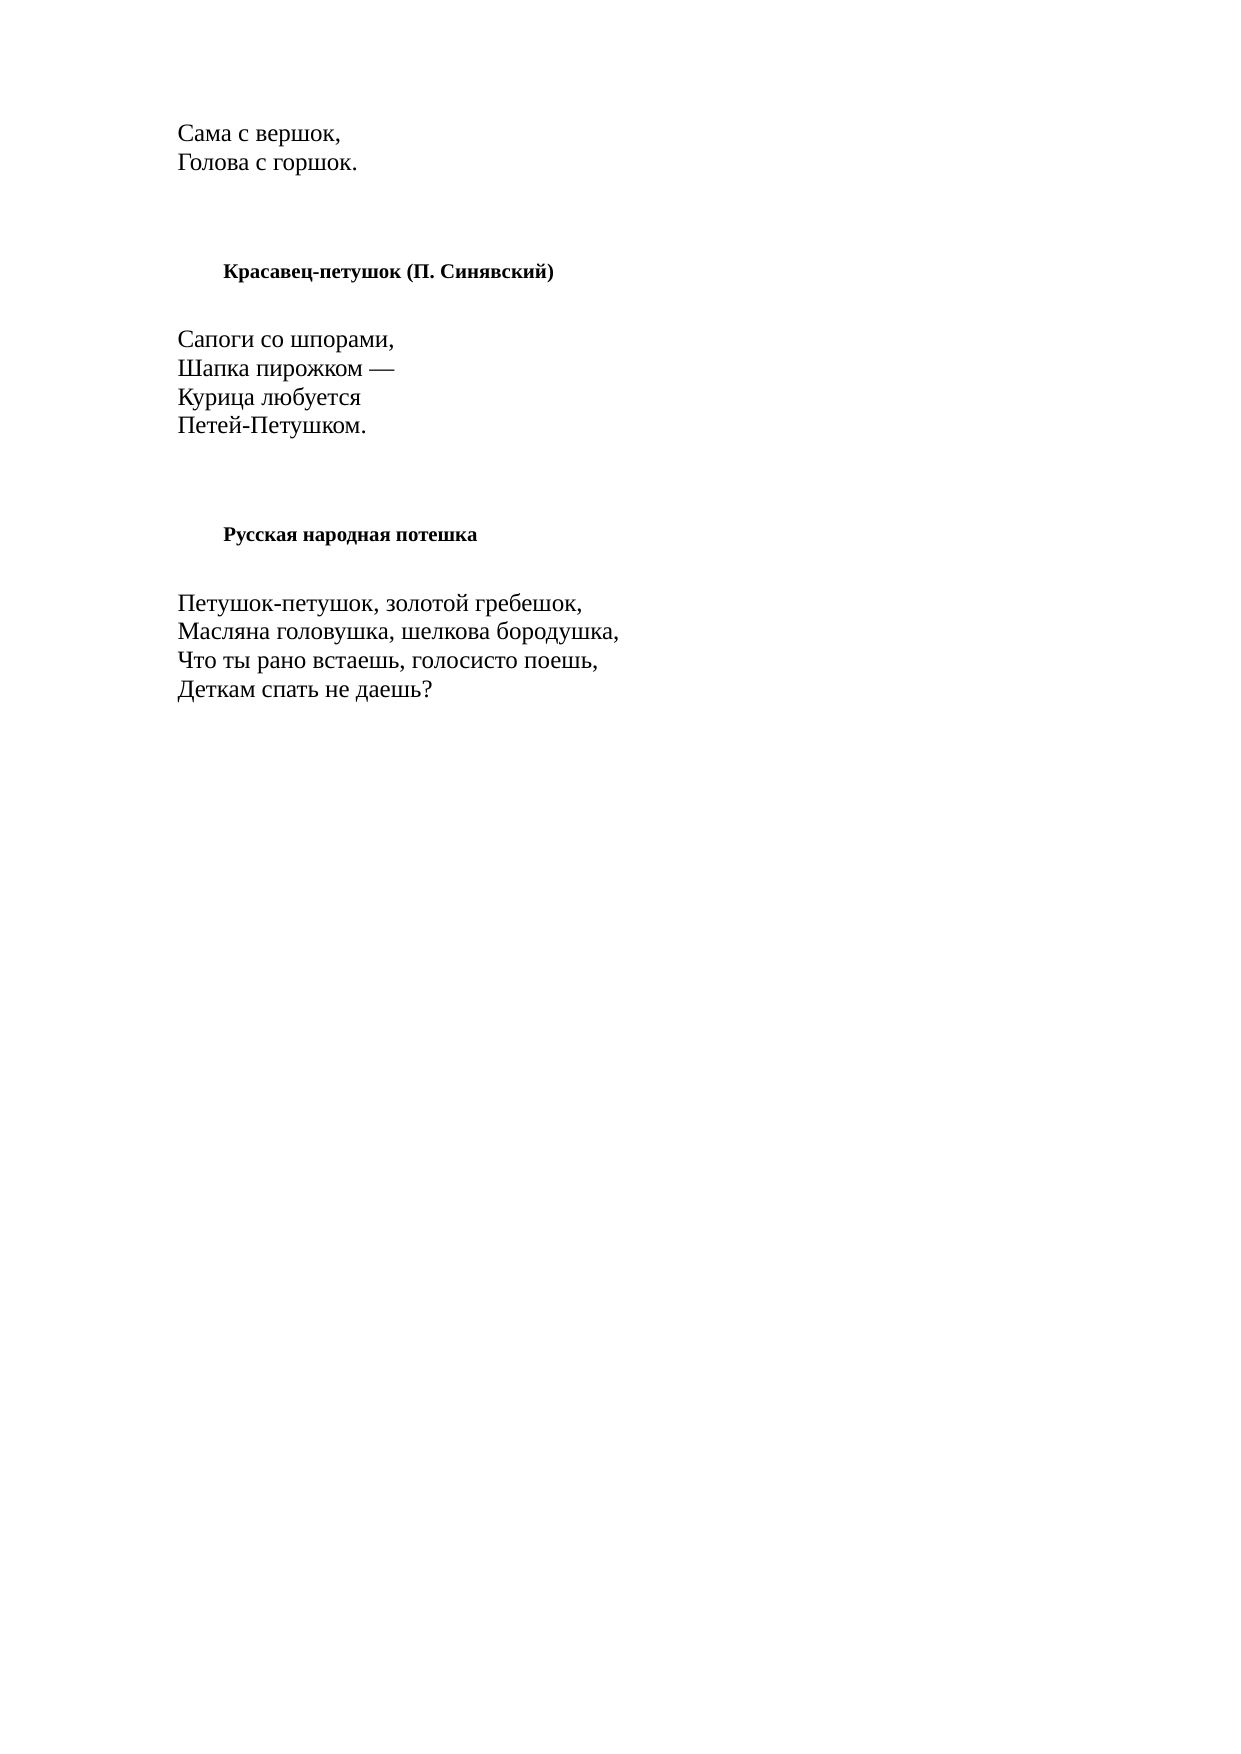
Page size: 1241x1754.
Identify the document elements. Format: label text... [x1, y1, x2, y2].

subtitle Русская народная потешка [118, 522, 1122, 546]
text Сапоги со шпорами, Шапка пирожком — Курица любуется Петей-Петушком. [177, 295, 1063, 468]
text Сама с вершок, Голова с горшок. [177, 118, 1063, 204]
subtitle Красавец-петушок (П. Синявский) [118, 259, 1122, 283]
text Петушок-петушок, золотой гребешок, Масляна головушка, шелкова бородушка, Что ты рано встаешь, голосисто поешь, Деткам спать не даешь? [177, 559, 1063, 731]
